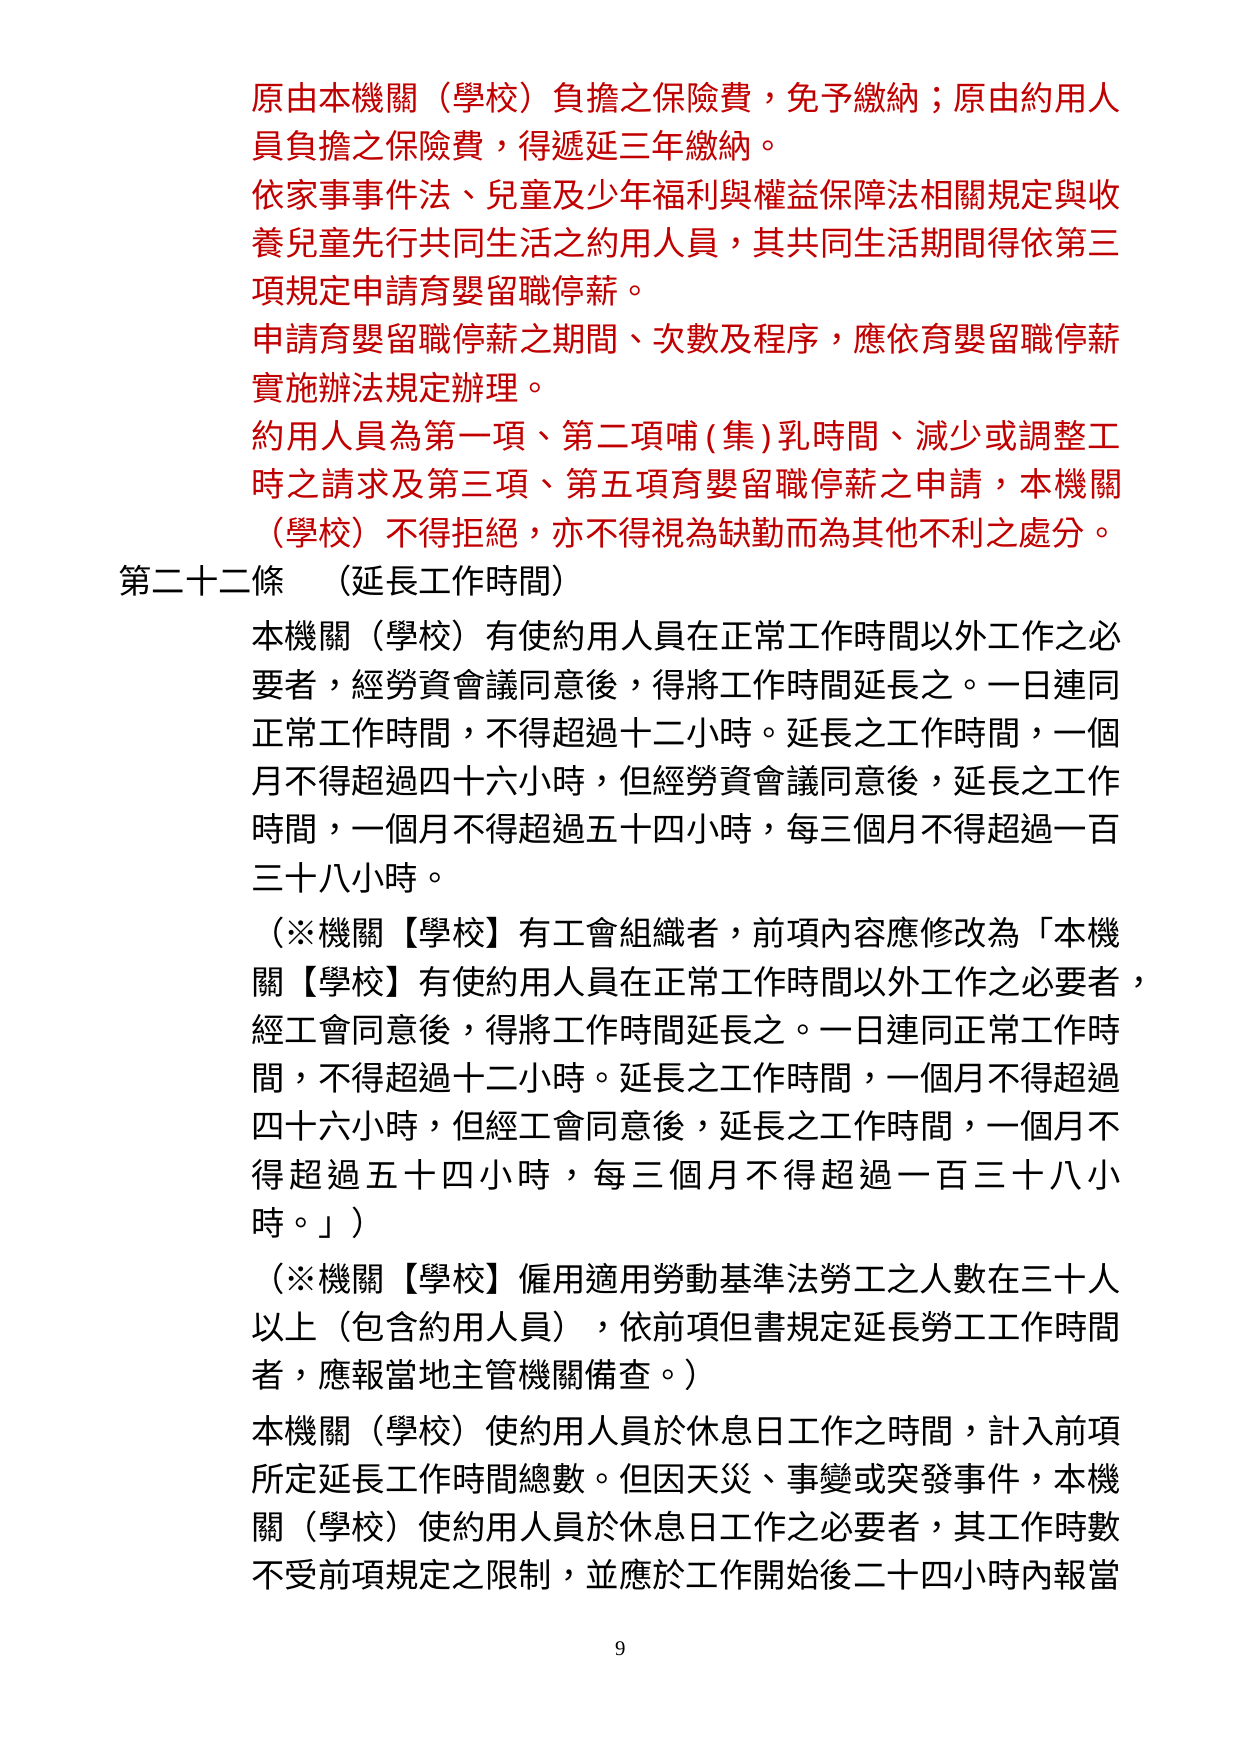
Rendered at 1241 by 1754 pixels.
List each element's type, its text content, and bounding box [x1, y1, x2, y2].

text 申請育嬰留職停薪之期間、次數及程序，應依育嬰留職停薪實施辦法規定辦理。 [251, 313, 1122, 410]
text 第二十二條 （延長工作時間） [118, 554, 1122, 603]
text 約用人員於育嬰留職停薪期間，得繼續參加原有之社會保險，原由本機關（學校）負擔之保險費，免予繳納；原由約用人員負擔之保險費，得遞延三年繳納。 [251, 72, 1122, 168]
text 本機關（學校）有使約用人員在正常工作時間以外工作之必要者，經勞資會議同意後，得將工作時間延長之。一日連同正常工作時間，不得超過十二小時。延長之工作時間，一個月不得超過四十六小時，但經勞資會議同意後，延長之工作時間，一個月不得超過五十四小時，每三個月不得超過一百三十八小時。 [251, 610, 1122, 900]
text 約用人員為第一項、第二項哺(集)乳時間、減少或調整工時之請求及第三項、第五項育嬰留職停薪之申請，本機關（學校）不得拒絕，亦不得視為缺勤而為其他不利之處分。 [251, 410, 1122, 554]
text （※機關【學校】有工會組織者，前項內容應修改為「本機關【學校】有使約用人員在正常工作時間以外工作之必要者，經工會同意後，得將工作時間延長之。一日連同正常工作時間，不得超過十二小時。延長之工作時間，一個月不得超過四十六小時，但經工會同意後，延長之工作時間，一個月不得超過五十四小時，每三個月不得超過一百三十八小時。」） [251, 907, 1122, 1245]
text （※機關【學校】僱用適用勞動基準法勞工之人數在三十人以上（包含約用人員），依前項但書規定延長勞工工作時間者，應報當地主管機關備查。） [251, 1252, 1122, 1397]
text 依家事事件法、兒童及少年福利與權益保障法相關規定與收養兒童先行共同生活之約用人員，其共同生活期間得依第三項規定申請育嬰留職停薪。 [251, 168, 1122, 313]
text 本機關（學校）使約用人員於休息日工作之時間，計入前項所定延長工作時間總數。但因天災、事變或突發事件，本機關（學校）使約用人員於休息日工作之必要者，其工作時數不受前項規定之限制，並應於工作開始後二十四小時內報當 [251, 1404, 1122, 1597]
